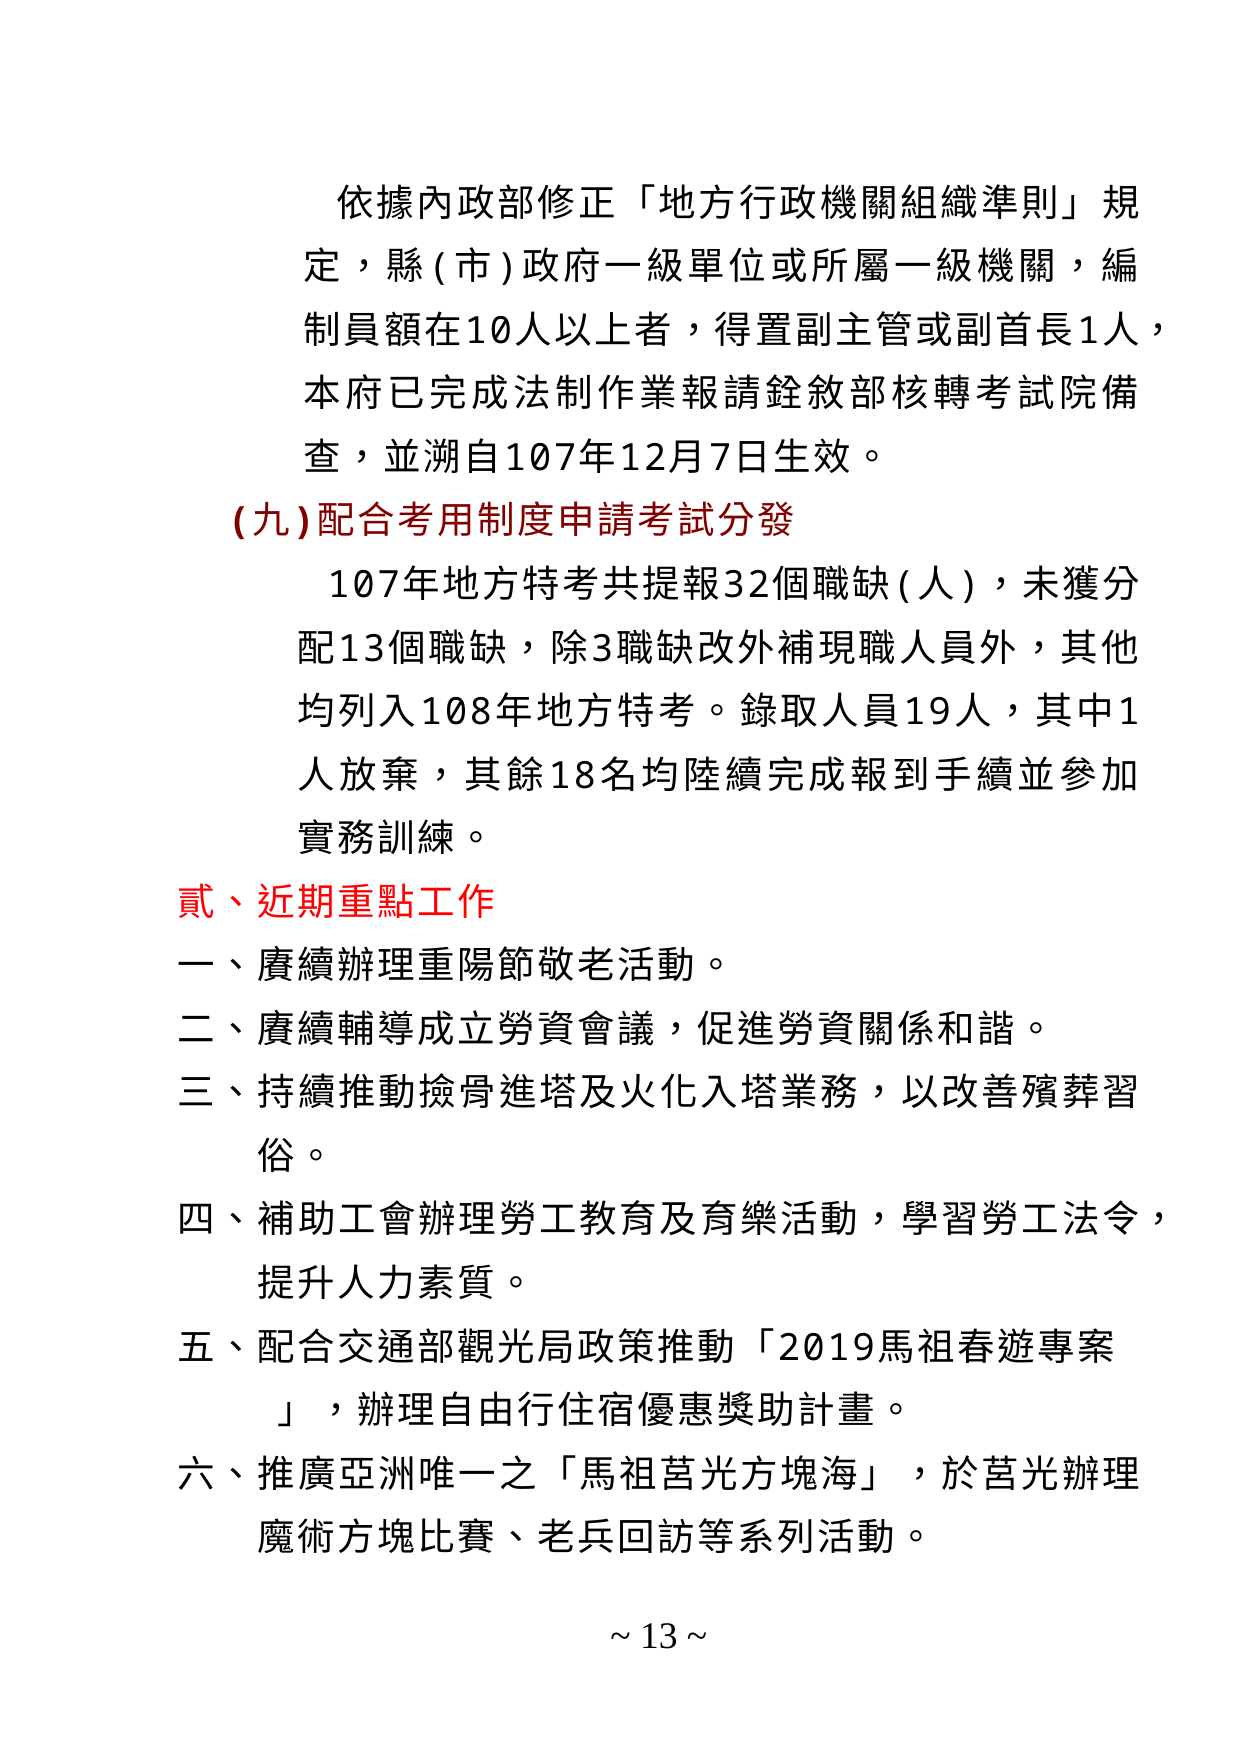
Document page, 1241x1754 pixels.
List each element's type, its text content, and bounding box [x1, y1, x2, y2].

text 三、持續推動撿骨進塔及火化入塔業務，以改善殯葬習俗。 [177, 1055, 1140, 1182]
text 貳、近期重點工作 [177, 864, 1140, 928]
text 107年地方特考共提報32個職缺(人)，未獲分配13個職缺，除3職缺改外補現職人員外，其他均列入108年地方特考。錄取人員19人，其中1人放棄，其餘18名均陸續完成報到手續並參加實務訓練。 [177, 547, 1140, 864]
text 六、推廣亞洲唯一之「馬祖莒光方塊海」，於莒光辦理魔術方塊比賽、老兵回訪等系列活動。 [177, 1436, 1140, 1563]
text 」，辦理自由行住宿優惠獎助計畫。 [177, 1373, 1140, 1436]
text 五、配合交通部觀光局政策推動「2019馬祖春遊專案 [177, 1309, 1140, 1373]
text 二、賡續輔導成立勞資會議，促進勞資關係和諧。 [177, 991, 1140, 1055]
text 四、補助工會辦理勞工教育及育樂活動，學習勞工法令，提升人力素質。 [177, 1182, 1140, 1309]
text (九)配合考用制度申請考試分發 [177, 483, 1140, 547]
text 依據內政部修正「地方行政機關組織準則」規定，縣(市)政府一級單位或所屬一級機關，編制員額在10人以上者，得置副主管或副首長1人，本府已完成法制作業報請銓敘部核轉考試院備查，並溯自107年12月7日生效。 [184, 165, 1140, 483]
text 一、賡續辦理重陽節敬老活動。 [177, 928, 1140, 991]
